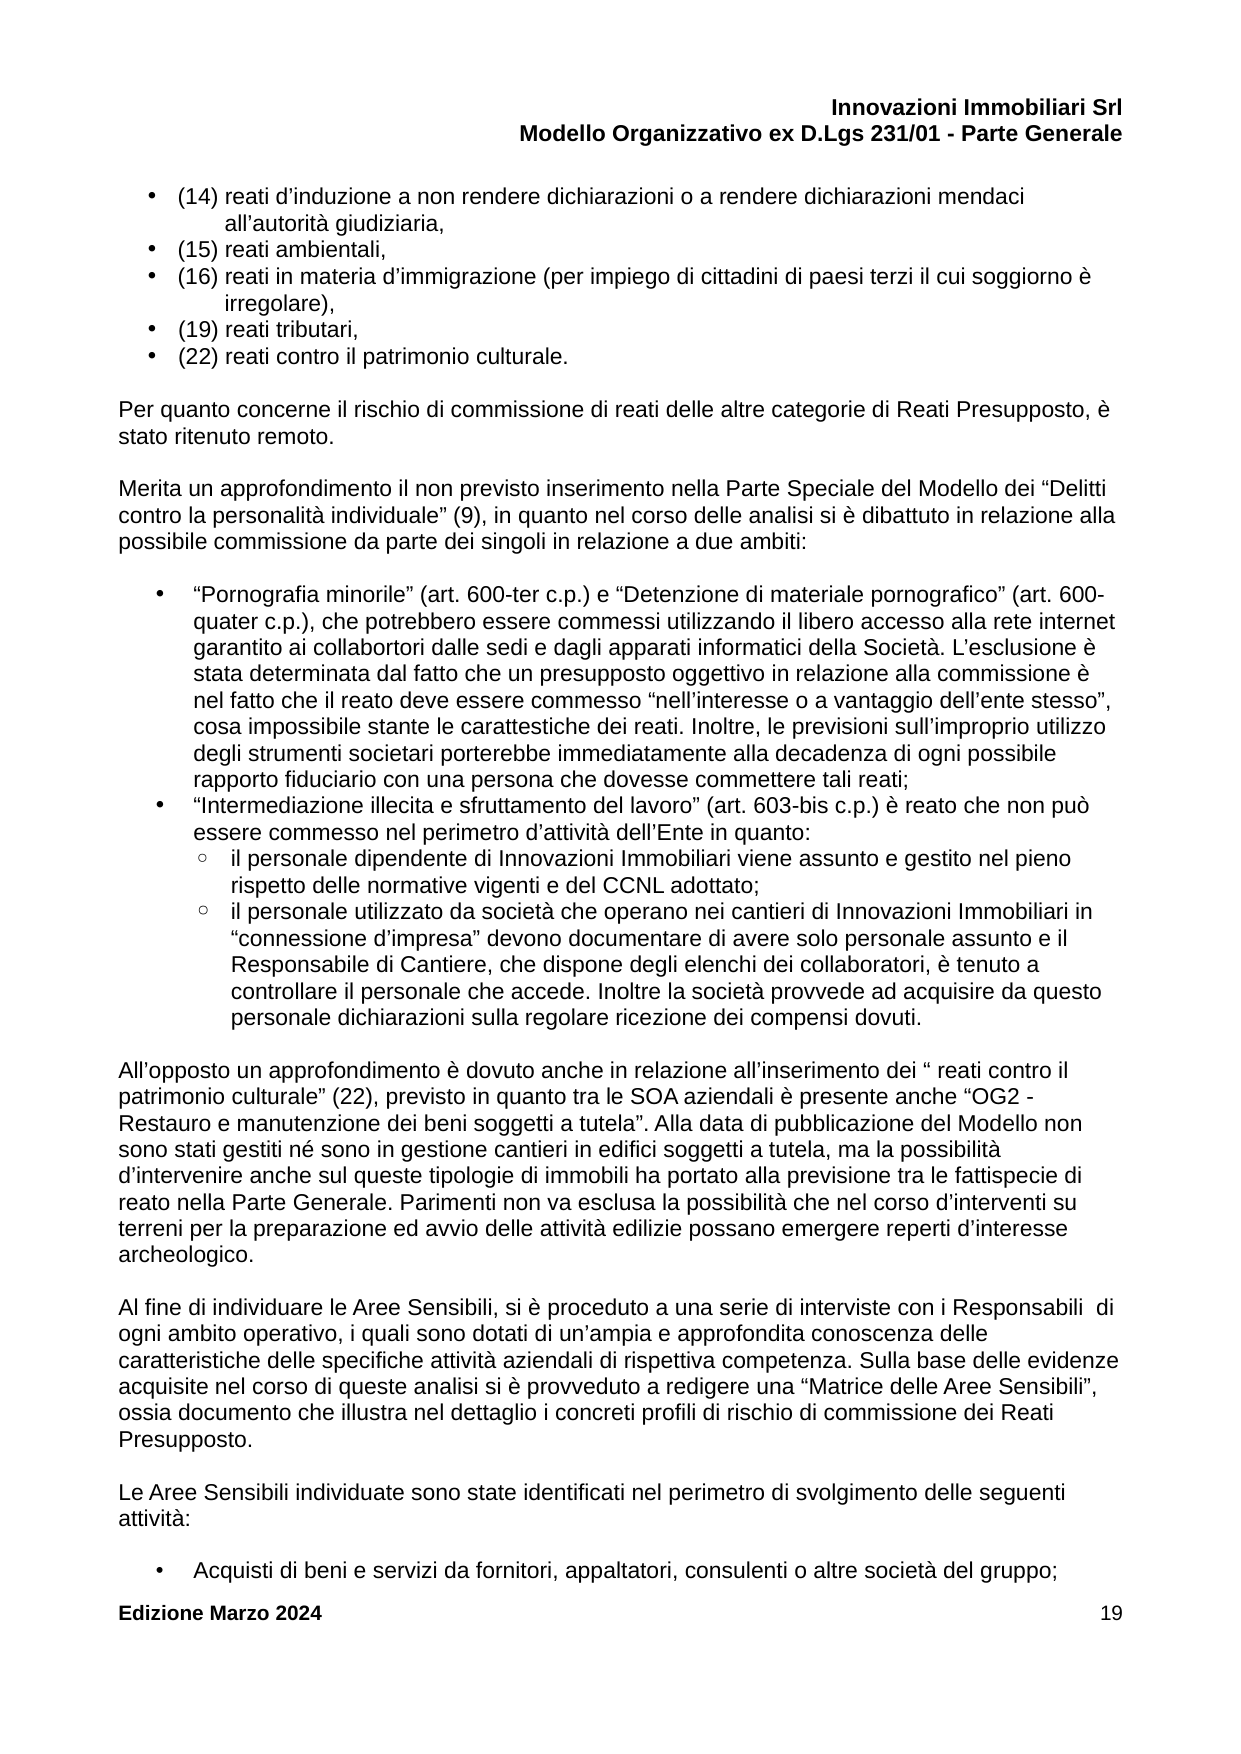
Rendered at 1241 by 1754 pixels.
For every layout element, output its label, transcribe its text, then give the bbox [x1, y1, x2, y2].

text Le Aree Sensibili individuate sono state identificati nel perimetro di svolgimento delle seguenti attività: [118, 1478, 1123, 1531]
list il personale utilizzato da società che operano nei cantieri di Innovazioni Immobiliari in “connessione d’impresa” devono documentare di avere solo personale assunto e il Responsabile di Cantiere, che dispone degli elenchi dei collaboratori, è tenuto a controllare il personale che accede. Inoltre la società provvede ad acquisire da questo personale dichiarazioni sulla regolare ricezione dei compensi dovuti. [193, 898, 1123, 1030]
list “Intermediazione illecita e sfruttamento del lavoro” (art. 603-bis c.p.) è reato che non può essere commesso nel perimetro d’attività dell’Ente in quanto: [156, 792, 1123, 845]
list (22) reati contro il patrimonio culturale. [148, 343, 1123, 370]
list (16) reati in materia d’immigrazione (per impiego di cittadini di paesi terzi il cui soggiorno è irregolare), [148, 263, 1123, 316]
list il personale dipendente di Innovazioni Immobiliari viene assunto e gestito nel pieno rispetto delle normative vigenti e del CCNL adottato; [193, 845, 1123, 898]
list (15) reati ambientali, [148, 236, 1123, 263]
text Al fine di individuare le Aree Sensibili, si è proceduto a una serie di interviste con i Responsabili di ogni ambito operativo, i quali sono dotati di un’ampia e approfondita conoscenza delle caratteristiche delle specifiche attività aziendali di rispettiva competenza. Sulla base delle evidenze acquisite nel corso di queste analisi si è provveduto a redigere una “Matrice delle Aree Sensibili”, ossia documento che illustra nel dettaglio i concreti profili di rischio di commissione dei Reati Presupposto. [118, 1294, 1123, 1452]
list (14) reati d’induzione a non rendere dichiarazioni o a rendere dichiarazioni mendaci all’autorità giudiziaria, [148, 183, 1123, 236]
list (19) reati tributari, [148, 316, 1123, 343]
list Acquisti di beni e servizi da fornitori, appaltatori, consulenti o altre società del gruppo; [156, 1557, 1123, 1584]
text Merita un approfondimento il non previsto inserimento nella Parte Speciale del Modello dei “Delitti contro la personalità individuale” (9), in quanto nel corso delle analisi si è dibattuto in relazione alla possibile commissione da parte dei singoli in relazione a due ambiti: [118, 475, 1123, 554]
list “Pornografia minorile” (art. 600-ter c.p.) e “Detenzione di materiale pornografico” (art. 600-quater c.p.), che potrebbero essere commessi utilizzando il libero accesso alla rete internet garantito ai collabortori dalle sedi e dagli apparati informatici della Società. L’esclusione è stata determinata dal fatto che un presupposto oggettivo in relazione alla commissione è nel fatto che il reato deve essere commesso “nell’interesse o a vantaggio dell’ente stesso”, cosa impossibile stante le carattestiche dei reati. Inoltre, le previsioni sull’improprio utilizzo degli strumenti societari porterebbe immediatamente alla decadenza di ogni possibile rapporto fiduciario con una persona che dovesse commettere tali reati; [156, 581, 1123, 792]
text Per quanto concerne il rischio di commissione di reati delle altre categorie di Reati Presupposto, è stato ritenuto remoto. [118, 396, 1123, 449]
text All’opposto un approfondimento è dovuto anche in relazione all’inserimento dei “ reati contro il patrimonio culturale” (22), previsto in quanto tra le SOA aziendali è presente anche “OG2 - Restauro e manutenzione dei beni soggetti a tutela”. Alla data di pubblicazione del Modello non sono stati gestiti né sono in gestione cantieri in edifici soggetti a tutela, ma la possibilità d’intervenire anche sul queste tipologie di immobili ha portato alla previsione tra le fattispecie di reato nella Parte Generale. Parimenti non va esclusa la possibilità che nel corso d’interventi su terreni per la preparazione ed avvio delle attività edilizie possano emergere reperti d’interesse archeologico. [118, 1057, 1123, 1268]
